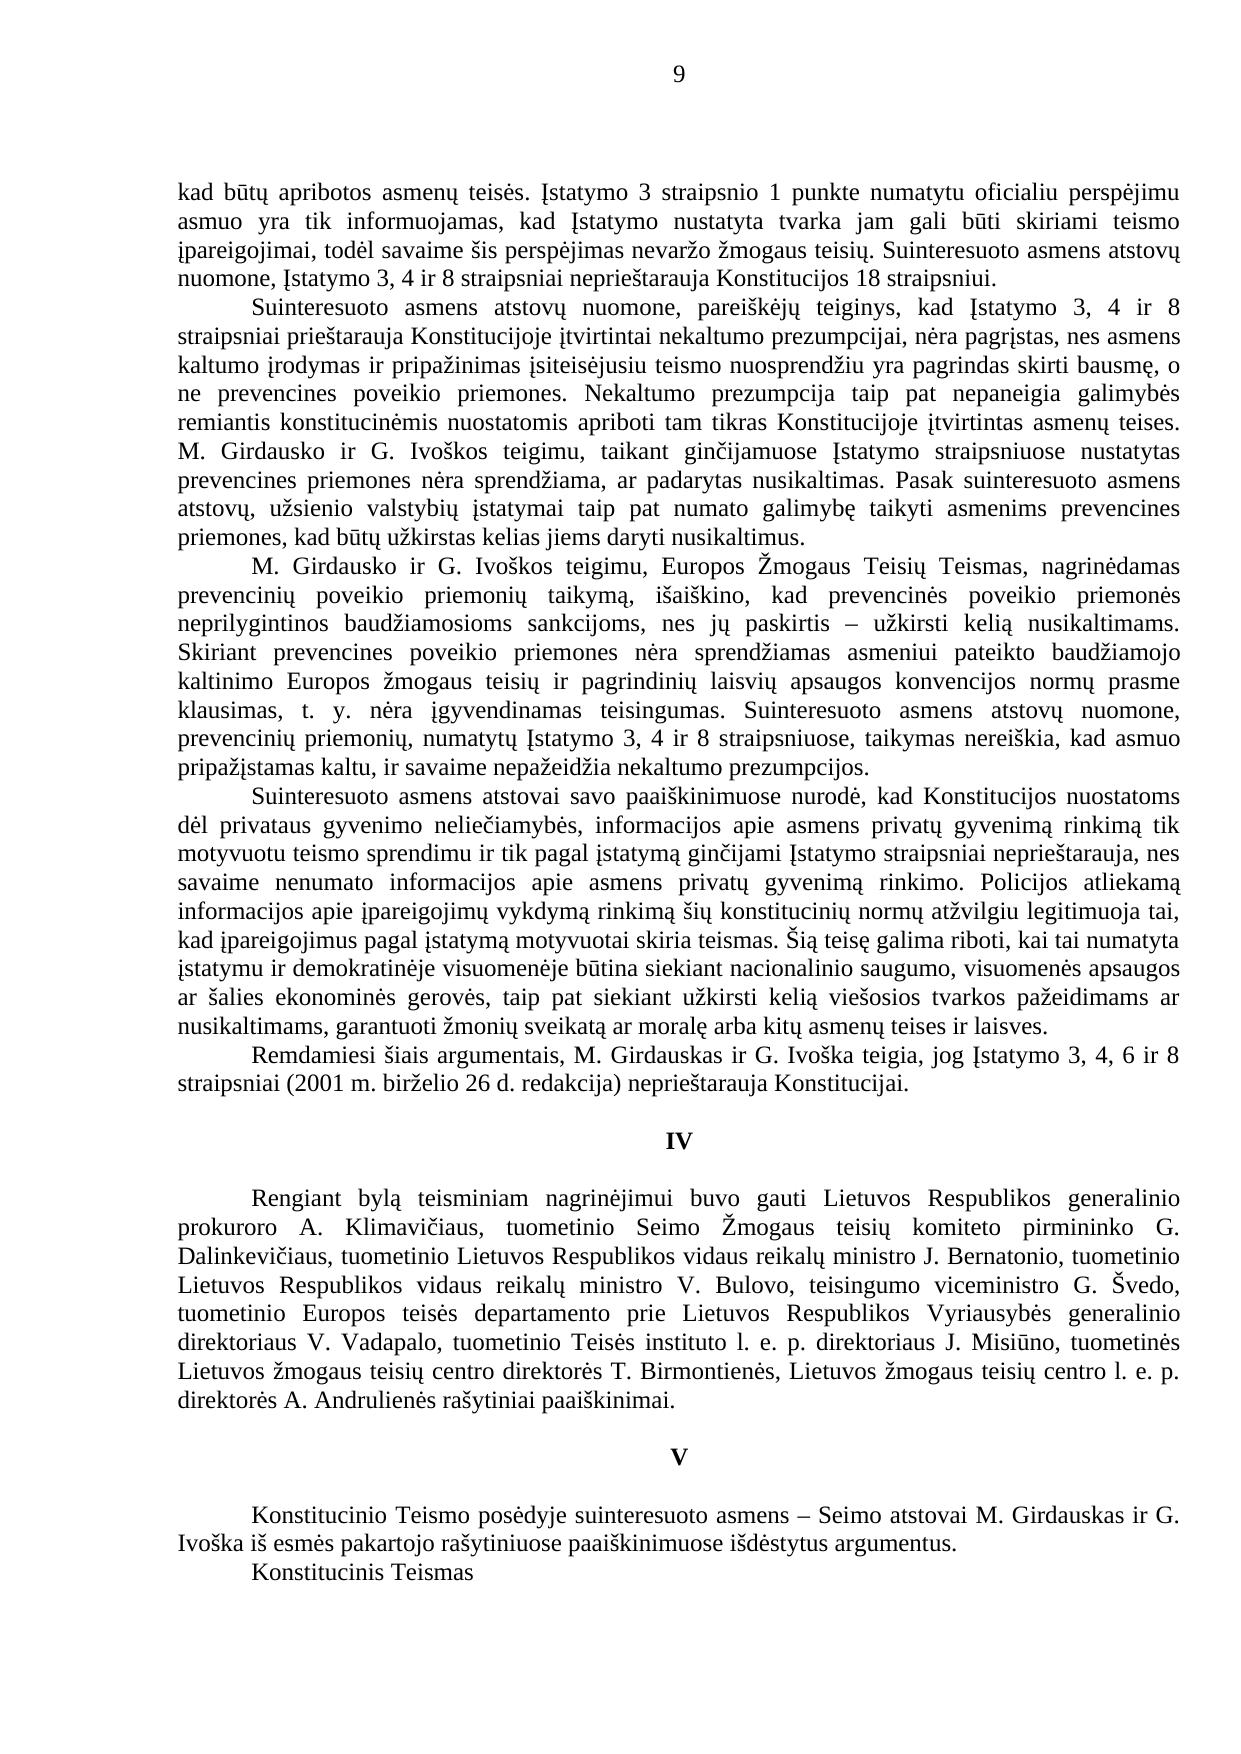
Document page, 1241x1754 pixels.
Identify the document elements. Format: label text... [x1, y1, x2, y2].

text Rengiant bylą teisminiam nagrinėjimui buvo gauti Lietuvos Respublikos generalinio prokuroro A. Klimavičiaus, tuometinio Seimo Žmogaus teisių komiteto pirmininko G. Dalinkevičiaus, tuometinio Lietuvos Respublikos vidaus reikalų ministro J. Bernatonio, tuometinio Lietuvos Respublikos vidaus reikalų ministro V. Bulovo, teisingumo viceministro G. Švedo, tuometinio Europos teisės departamento prie Lietuvos Respublikos Vyriausybės generalinio direktoriaus V. Vadapalo, tuometinio Teisės instituto l. e. p. direktoriaus J. Misiūno, tuometinės Lietuvos žmogaus teisių centro direktorės T. Birmontienės, Lietuvos žmogaus teisių centro l. e. p. direktorės A. Andrulienės rašytiniai paaiškinimai. [177, 1183, 1181, 1413]
text Konstitucinis Teismas [177, 1557, 1181, 1586]
text M. Girdausko ir G. Ivoškos teigimu, Europos Žmogaus Teisių Teismas, nagrinėdamas prevencinių poveikio priemonių taikymą, išaiškino, kad prevencinės poveikio priemonės neprilygintinos baudžiamosioms sankcijoms, nes jų paskirtis – užkirsti kelią nusikaltimams. Skiriant prevencines poveikio priemones nėra sprendžiamas asmeniui pateikto baudžiamojo kaltinimo Europos žmogaus teisių ir pagrindinių laisvių apsaugos konvencijos normų prasme klausimas, t. y. nėra įgyvendinamas teisingumas. Suinteresuoto asmens atstovų nuomone, prevencinių priemonių, numatytų Įstatymo 3, 4 ir 8 straipsniuose, taikymas nereiškia, kad asmuo pripažįstamas kaltu, ir savaime nepažeidžia nekaltumo prezumpcijos. [177, 551, 1181, 781]
text kad būtų apribotos asmenų teisės. Įstatymo 3 straipsnio 1 punkte numatytu oficialiu perspėjimu asmuo yra tik informuojamas, kad Įstatymo nustatyta tvarka jam gali būti skiriami teismo įpareigojimai, todėl savaime šis perspėjimas nevaržo žmogaus teisių. Suinteresuoto asmens atstovų nuomone, Įstatymo 3, 4 ir 8 straipsniai neprieštarauja Konstitucijos 18 straipsniui. [177, 177, 1181, 292]
text Konstitucinio Teismo posėdyje suinteresuoto asmens – Seimo atstovai M. Girdauskas ir G. Ivoška iš esmės pakartojo rašytiniuose paaiškinimuose išdėstytus argumentus. [177, 1500, 1181, 1557]
text IV [177, 1126, 1181, 1155]
text Remdamiesi šiais argumentais, M. Girdauskas ir G. Ivoška teigia, jog Įstatymo 3, 4, 6 ir 8 straipsniai (2001 m. birželio 26 d. redakcija) neprieštarauja Konstitucijai. [177, 1040, 1181, 1097]
text Suinteresuoto asmens atstovų nuomone, pareiškėjų teiginys, kad Įstatymo 3, 4 ir 8 straipsniai prieštarauja Konstitucijoje įtvirtintai nekaltumo prezumpcijai, nėra pagrįstas, nes asmens kaltumo įrodymas ir pripažinimas įsiteisėjusiu teismo nuosprendžiu yra pagrindas skirti bausmę, o ne prevencines poveikio priemones. Nekaltumo prezumpcija taip pat nepaneigia galimybės remiantis konstitucinėmis nuostatomis apriboti tam tikras Konstitucijoje įtvirtintas asmenų teises. M. Girdausko ir G. Ivoškos teigimu, taikant ginčijamuose Įstatymo straipsniuose nustatytas prevencines priemones nėra sprendžiama, ar padarytas nusikaltimas. Pasak suinteresuoto asmens atstovų, užsienio valstybių įstatymai taip pat numato galimybę taikyti asmenims prevencines priemones, kad būtų užkirstas kelias jiems daryti nusikaltimus. [177, 292, 1181, 551]
text Suinteresuoto asmens atstovai savo paaiškinimuose nurodė, kad Konstitucijos nuostatoms dėl privataus gyvenimo neliečiamybės, informacijos apie asmens privatų gyvenimą rinkimą tik motyvuotu teismo sprendimu ir tik pagal įstatymą ginčijami Įstatymo straipsniai neprieštarauja, nes savaime nenumato informacijos apie asmens privatų gyvenimą rinkimo. Policijos atliekamą informacijos apie įpareigojimų vykdymą rinkimą šių konstitucinių normų atžvilgiu legitimuoja tai, kad įpareigojimus pagal įstatymą motyvuotai skiria teismas. Šią teisę galima riboti, kai tai numatyta įstatymu ir demokratinėje visuomenėje būtina siekiant nacionalinio saugumo, visuomenės apsaugos ar šalies ekonominės gerovės, taip pat siekiant užkirsti kelią viešosios tvarkos pažeidimams ar nusikaltimams, garantuoti žmonių sveikatą ar moralę arba kitų asmenų teises ir laisves. [177, 781, 1181, 1040]
text V [177, 1442, 1181, 1471]
